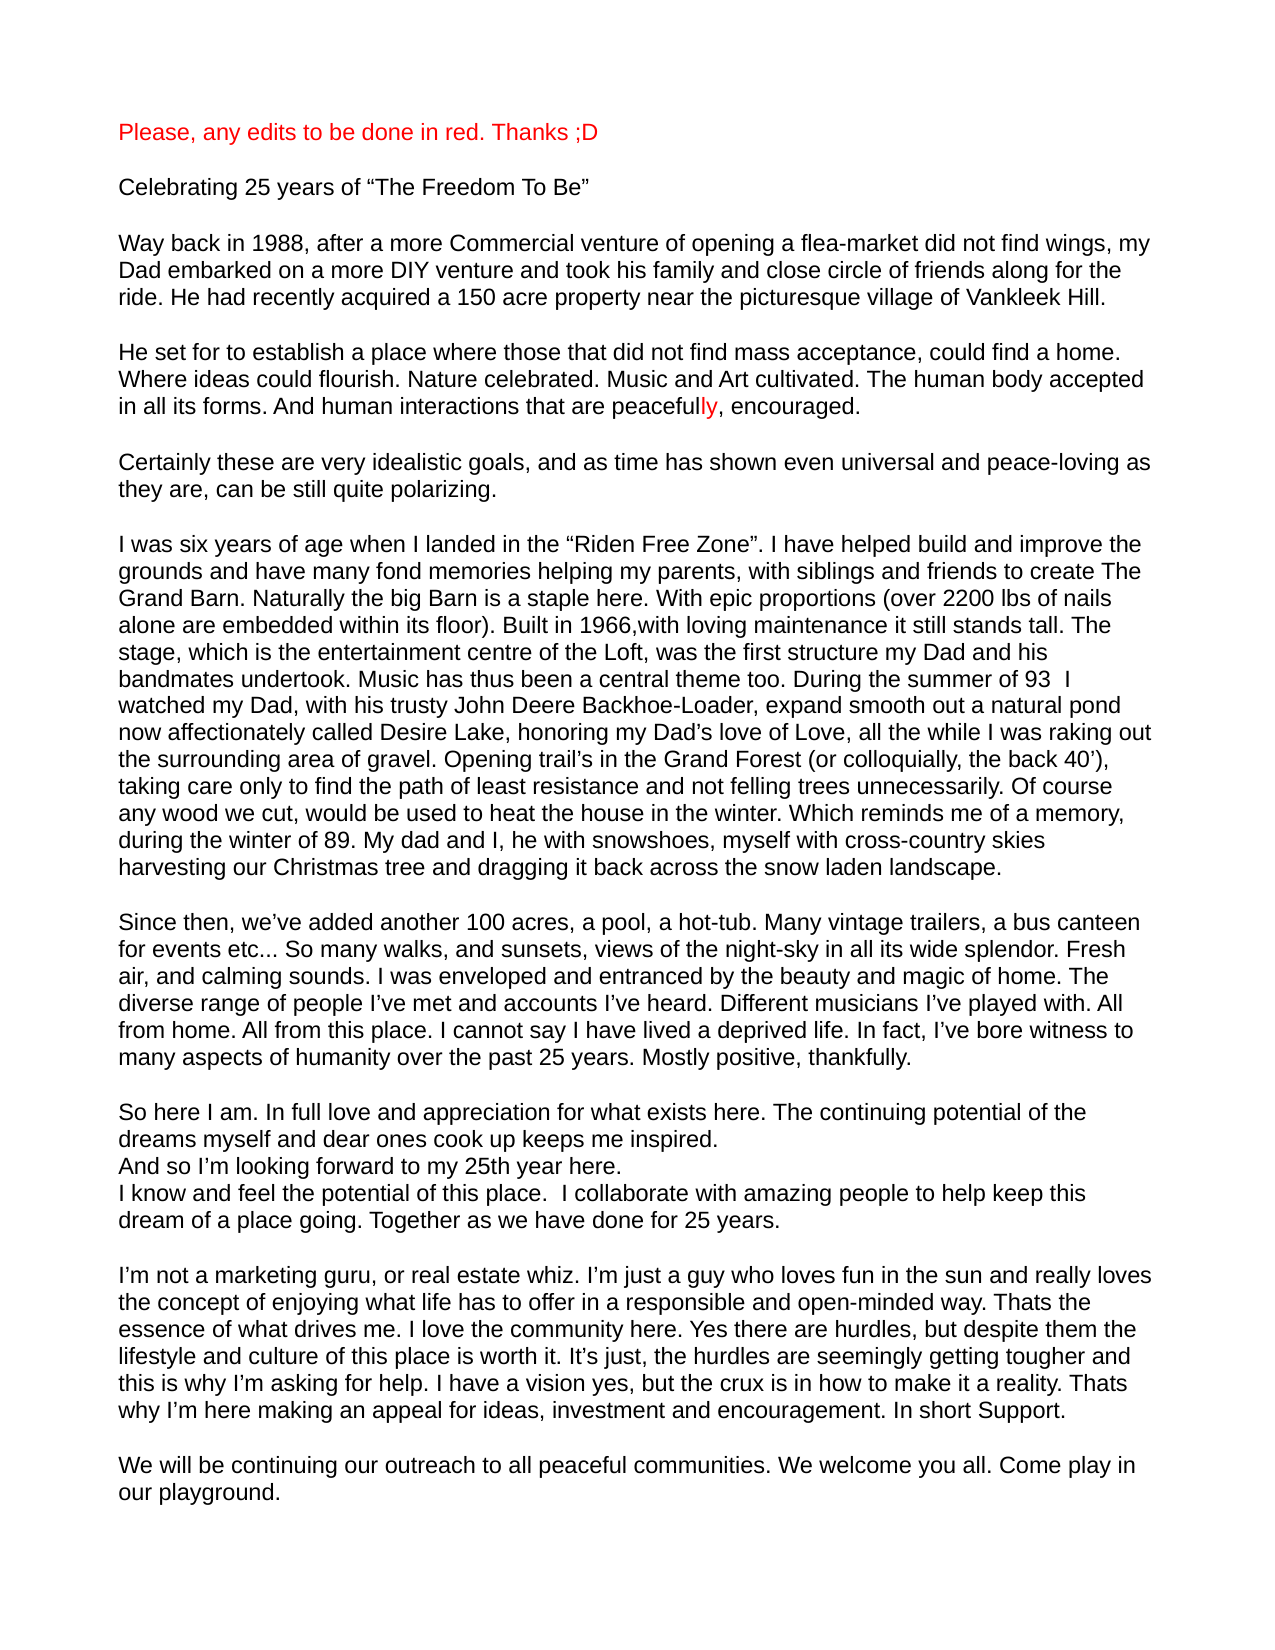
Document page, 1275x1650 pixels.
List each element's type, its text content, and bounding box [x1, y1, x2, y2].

text Please, any edits to be done in red. Thanks ;D Celebrating 25 years of “The Freedom To Be” Way back in 1988, after a more Commercial venture of opening a flea-market did not find wings, my Dad embarked on a more DIY venture and took his family and close circle of friends along for the ride. He had recently acquired a 150 acre property near the picturesque village of Vankleek Hill. He set for to establish a place where those that did not find mass acceptance, could find a home. Where ideas could flourish. Nature celebrated. Music and Art cultivated. The human body accepted in all its forms. And human interactions that are peacefully, encouraged. Certainly these are very idealistic goals, and as time has shown even universal and peace-loving as they are, can be still quite polarizing. I was six years of age when I landed in the “Riden Free Zone”. I have helped build and improve the grounds and have many fond memories helping my parents, with siblings and friends to create The Grand Barn. Naturally the big Barn is a staple here. With epic proportions (over 2200 lbs of nails alone are embedded within its floor). Built in 1966,with loving maintenance it still stands tall. The stage, which is the entertainment centre of the Loft, was the first structure my Dad and his bandmates undertook. Music has thus been a central theme too. During the summer of 93 I watched my Dad, with his trusty John Deere Backhoe-Loader, expand smooth out a natural pond now affectionately called Desire Lake, honoring my Dad’s love of Love, all the while I was raking out the surrounding area of gravel. Opening trail’s in the Grand Forest (or colloquially, the back 40’), taking care only to find the path of least resistance and not felling trees unnecessarily. Of course any wood we cut, would be used to heat the house in the winter. Which reminds me of a memory, during the winter of 89. My dad and I, he with snowshoes, myself with cross-country skies harvesting our Christmas tree and dragging it back across the snow laden landscape. Since then, we’ve added another 100 acres, a pool, a hot-tub. Many vintage trailers, a bus canteen for events etc... So many walks, and sunsets, views of the night-sky in all its wide splendor. Fresh air, and calming sounds. I was enveloped and entranced by the beauty and magic of home. The diverse range of people I’ve met and accounts I’ve heard. Different musicians I’ve played with. All from home. All from this place. I cannot say I have lived a deprived life. In fact, I’ve bore witness to many aspects of humanity over the past 25 years. Mostly positive, thankfully. So here I am. In full love and appreciation for what exists here. The continuing potential of the dreams myself and dear ones cook up keeps me inspired. And so I’m looking forward to my 25th year here. I know and feel the potential of this place. I collaborate with amazing people to help keep this dream of a place going. Together as we have done for 25 years. I’m not a marketing guru, or real estate whiz. I’m just a guy who loves fun in the sun and really loves the concept of enjoying what life has to offer in a responsible and open-minded way. Thats the essence of what drives me. I love the community here. Yes there are hurdles, but despite them the lifestyle and culture of this place is worth it. It’s just, the hurdles are seemingly getting tougher and this is why I’m asking for help. I have a vision yes, but the crux is in how to make it a reality. Thats why I’m here making an appeal for ideas, investment and encouragement. In short Support. We will be continuing our outreach to all peaceful communities. We welcome you all. Come play in our playground. [118, 118, 1157, 1506]
